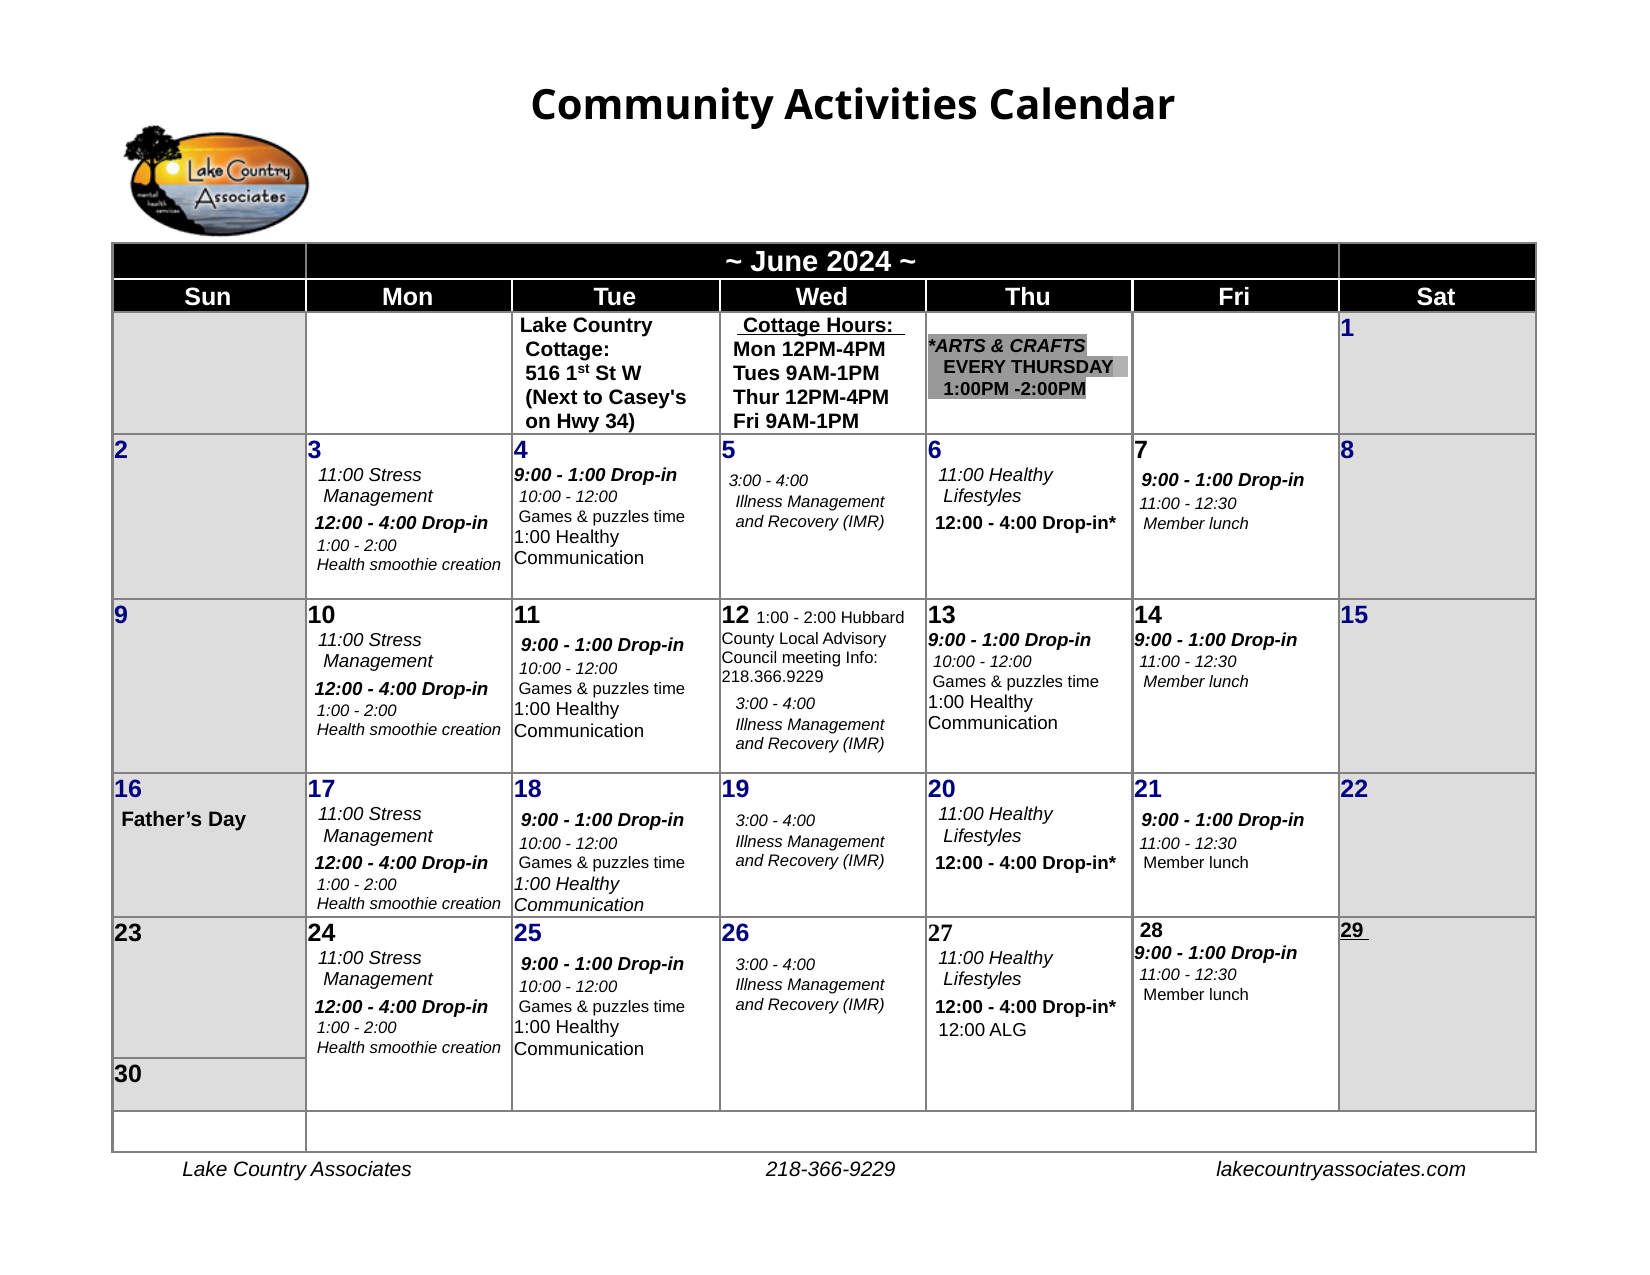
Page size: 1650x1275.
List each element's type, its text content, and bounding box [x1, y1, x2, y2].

table_cell 23 [114, 918, 305, 1057]
table_cell [307, 1112, 1535, 1151]
table_cell Fri [1134, 280, 1338, 311]
table_cell 22 [1340, 774, 1535, 916]
table_cell 27 11:00 Healthy Lifestyles 12:00 - 4:00 Drop-in* 12:00 ALG [927, 918, 1131, 1110]
table_cell 16 Father’s Day [114, 774, 305, 916]
table_cell Wed [721, 280, 925, 311]
table_cell 6 11:00 Healthy Lifestyles 12:00 - 4:00 Drop-in* [927, 435, 1131, 598]
table_cell 8 [1340, 435, 1535, 598]
table_cell Mon [307, 280, 511, 311]
table_cell 24 11:00 Stress Management 12:00 - 4:00 Drop-in 1:00 - 2:00 Health smoothie creation [307, 918, 511, 1057]
table_cell 15 [1340, 600, 1535, 772]
table_cell 28 9:00 - 1:00 Drop-in 11:00 - 12:30 Member lunch [1134, 918, 1338, 1110]
table_cell 10 11:00 Stress Management 12:00 - 4:00 Drop-in 1:00 - 2:00 Health smoothie creation [307, 600, 511, 772]
table_header [114, 244, 305, 278]
table_cell 21 9:00 - 1:00 Drop-in 11:00 - 12:30 Member lunch [1134, 774, 1338, 916]
table_cell 26 3:00 - 4:00 Illness Management and Recovery (IMR) [721, 918, 925, 1110]
table_cell [114, 313, 305, 433]
table_cell Thu [927, 280, 1131, 311]
table_cell 18 9:00 - 1:00 Drop-in 10:00 - 12:00 Games & puzzles time 1:00 Healthy Communication [513, 774, 719, 916]
table_cell *ARTS & CRAFTS EVERY THURSDAY 1:00PM -2:00PM [927, 313, 1131, 433]
table_cell 12 1:00 - 2:00 Hubbard County Local Advisory Council meeting Info: 218.366.9229 3:00 - 4:00 Illness Management and Recovery (IMR) [721, 600, 925, 772]
table_cell 29 [1340, 918, 1535, 1110]
table_cell 25 9:00 - 1:00 Drop-in 10:00 - 12:00 Games & puzzles time 1:00 Healthy Communication [513, 918, 719, 1110]
table_cell [1134, 313, 1338, 433]
table_cell 14 9:00 - 1:00 Drop-in 11:00 - 12:30 Member lunch [1134, 600, 1338, 772]
table_cell 5 3:00 - 4:00 Illness Management and Recovery (IMR) [721, 435, 925, 598]
table_cell [307, 1057, 511, 1110]
table_cell [307, 313, 511, 433]
table_cell 13 9:00 - 1:00 Drop-in 10:00 - 12:00 Games & puzzles time 1:00 Healthy Communication [927, 600, 1131, 772]
table_cell 19 3:00 - 4:00 Illness Management and Recovery (IMR) [721, 774, 925, 916]
table_cell 2 [114, 435, 305, 598]
text Community Activities Calendar [118, 75, 1532, 242]
table_header ~ June 2024 ~ [307, 244, 1338, 278]
table_header [1340, 244, 1535, 278]
table_cell 7 9:00 - 1:00 Drop-in 11:00 - 12:30 Member lunch [1134, 435, 1338, 598]
table_cell Sun [114, 280, 305, 311]
table_cell Sat [1340, 280, 1535, 311]
table_cell 17 11:00 Stress Management 12:00 - 4:00 Drop-in 1:00 - 2:00 Health smoothie creation [307, 774, 511, 916]
table_cell Lake Country Cottage: 516 1st St W (Next to Casey's on Hwy 34) [513, 313, 719, 433]
table_cell [114, 1112, 305, 1151]
table_cell 30 [114, 1059, 305, 1110]
table_cell Tue [513, 280, 719, 311]
table_cell 20 11:00 Healthy Lifestyles 12:00 - 4:00 Drop-in* [927, 774, 1131, 916]
table_cell Cottage Hours: Mon 12PM-4PM Tues 9AM-1PM Thur 12PM-4PM Fri 9AM-1PM [721, 313, 925, 433]
table_cell 3 11:00 Stress Management 12:00 - 4:00 Drop-in 1:00 - 2:00 Health smoothie creation [307, 435, 511, 598]
table_cell 1 [1340, 313, 1535, 433]
table_cell 11 9:00 - 1:00 Drop-in 10:00 - 12:00 Games & puzzles time 1:00 Healthy Communication [513, 600, 719, 772]
table_cell 9 [114, 600, 305, 772]
table_cell 4 9:00 - 1:00 Drop-in 10:00 - 12:00 Games & puzzles time 1:00 Healthy Communication [513, 435, 719, 598]
